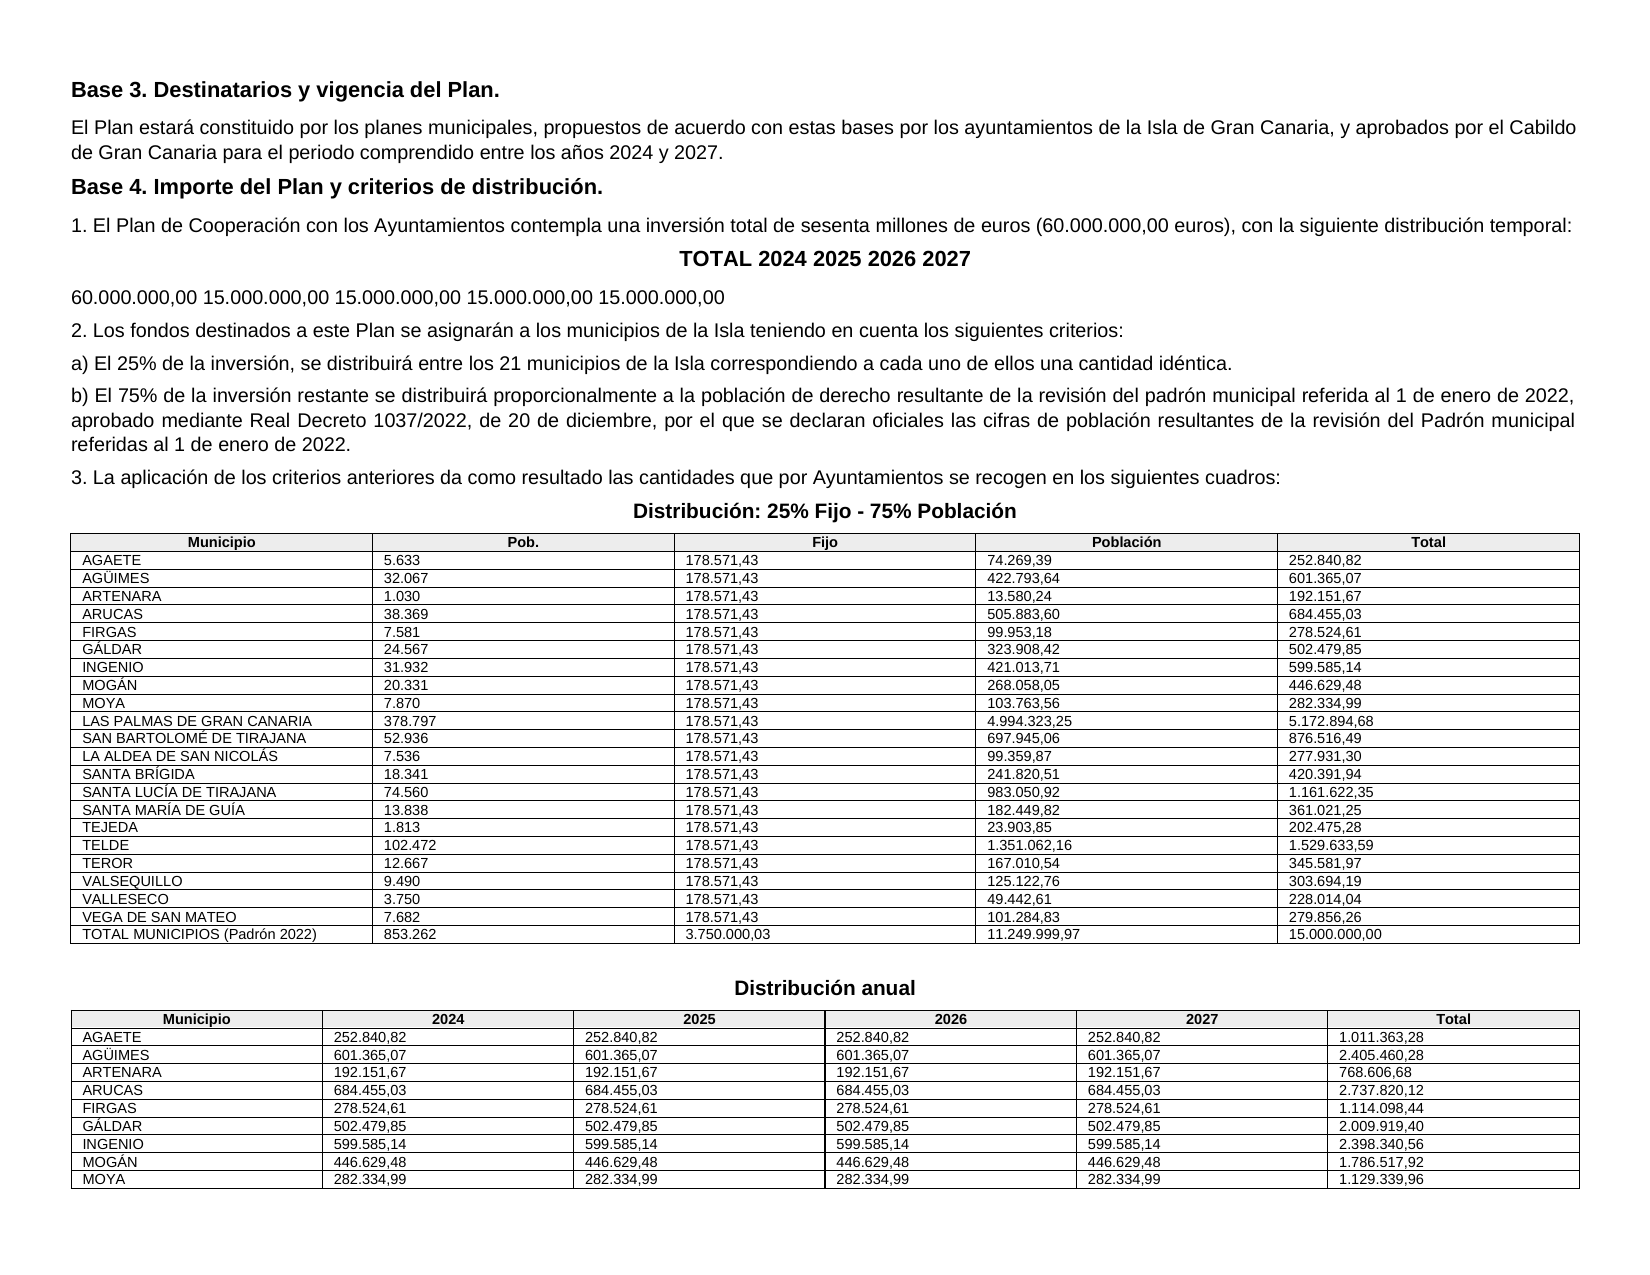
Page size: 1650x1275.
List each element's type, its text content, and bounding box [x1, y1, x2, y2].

table_cell 601.365,07 [323, 1046, 573, 1063]
table_cell 446.629,48 [826, 1153, 1076, 1170]
table_cell 192.151,67 [1077, 1064, 1327, 1081]
text 3. La aplicación de los criterios anteriores da como resultado las cantidades que por Ayuntamientos se recogen en los siguientes cuadros: [71, 466, 1579, 489]
table_cell 1.011.363,28 [1328, 1029, 1579, 1045]
table_cell 446.629,48 [1278, 677, 1579, 693]
table_cell 502.479,85 [1278, 641, 1579, 658]
table_cell 178.571,43 [675, 784, 975, 800]
table_cell 2.009.919,40 [1328, 1118, 1579, 1134]
table_header 2024 [323, 1011, 573, 1027]
table_cell 278.524,61 [323, 1100, 573, 1117]
table_cell 178.571,43 [675, 855, 975, 872]
table_cell 49.442,61 [976, 890, 1277, 907]
table_cell 3.750 [373, 890, 674, 907]
text 60.000.000,00 15.000.000,00 15.000.000,00 15.000.000,00 15.000.000,00 [71, 286, 1579, 309]
table_header Municipio [71, 534, 372, 551]
table_cell 2.398.340,56 [1328, 1135, 1579, 1152]
text a) El 25% de la inversión, se distribuirá entre los 21 municipios de la Isla correspondiendo a cada uno de ellos una cantidad idéntica. [71, 352, 1579, 374]
table_cell LAS PALMAS DE GRAN CANARIA [71, 712, 372, 729]
table_cell 421.013,71 [976, 659, 1277, 676]
table_cell 241.820,51 [976, 766, 1277, 782]
table_cell AGÜIMES [72, 1046, 322, 1063]
table_cell 323.908,42 [976, 641, 1277, 658]
table_cell SAN BARTOLOMÉ DE TIRAJANA [71, 730, 372, 747]
table_cell 15.000.000,00 [1278, 926, 1579, 943]
table_cell 202.475,28 [1278, 819, 1579, 836]
table_cell 278.524,61 [826, 1100, 1076, 1117]
table_cell INGENIO [72, 1135, 322, 1152]
table_cell 684.455,03 [826, 1082, 1076, 1099]
table_header Municipio [72, 1011, 322, 1027]
table_cell 11.249.999,97 [976, 926, 1277, 943]
table_cell 178.571,43 [675, 766, 975, 782]
table_header Población [976, 534, 1277, 551]
table_cell 278.524,61 [1077, 1100, 1327, 1117]
table_cell 38.369 [373, 605, 674, 622]
table_cell 125.122,76 [976, 873, 1277, 889]
table_cell 192.151,67 [826, 1064, 1076, 1081]
table_cell 52.936 [373, 730, 674, 747]
table_cell 601.365,07 [574, 1046, 824, 1063]
table_cell 178.571,43 [675, 730, 975, 747]
table_header Total [1278, 534, 1579, 551]
table_cell 601.365,07 [1278, 570, 1579, 587]
table_cell GÁLDAR [71, 641, 372, 658]
table_cell 252.840,82 [323, 1029, 573, 1045]
table_cell 2.737.820,12 [1328, 1082, 1579, 1099]
table_cell 178.571,43 [675, 588, 975, 604]
table_cell ARTENARA [71, 588, 372, 604]
table_cell 178.571,43 [675, 819, 975, 836]
table_cell 345.581,97 [1278, 855, 1579, 872]
table_cell 7.870 [373, 695, 674, 711]
table_cell 103.763,56 [976, 695, 1277, 711]
table_cell 178.571,43 [675, 908, 975, 925]
table_cell 378.797 [373, 712, 674, 729]
table_header 2025 [574, 1011, 824, 1027]
table_cell 74.269,39 [976, 552, 1277, 569]
table_cell 252.840,82 [826, 1029, 1076, 1045]
table_cell 277.931,30 [1278, 748, 1579, 765]
table_cell 252.840,82 [1077, 1029, 1327, 1045]
text Base 3. Destinatarios y vigencia del Plan. [71, 77, 1579, 102]
table_cell 502.479,85 [574, 1118, 824, 1134]
table_cell 228.014,04 [1278, 890, 1579, 907]
table_cell 446.629,48 [323, 1153, 573, 1170]
table_cell FIRGAS [71, 623, 372, 640]
table_cell 4.994.323,25 [976, 712, 1277, 729]
table_cell 178.571,43 [675, 677, 975, 693]
table_cell 684.455,03 [1278, 605, 1579, 622]
table_cell 282.334,99 [1077, 1171, 1327, 1188]
table_cell 178.571,43 [675, 641, 975, 658]
table_cell 505.883,60 [976, 605, 1277, 622]
table_cell 3.750.000,03 [675, 926, 975, 943]
table_cell 13.580,24 [976, 588, 1277, 604]
table_cell 178.571,43 [675, 890, 975, 907]
table_cell 601.365,07 [826, 1046, 1076, 1063]
table_cell 1.114.098,44 [1328, 1100, 1579, 1117]
table_cell 20.331 [373, 677, 674, 693]
table_cell TEJEDA [71, 819, 372, 836]
table_cell 102.472 [373, 837, 674, 854]
table_cell 502.479,85 [1077, 1118, 1327, 1134]
table_cell AGÜIMES [71, 570, 372, 587]
table_cell 983.050,92 [976, 784, 1277, 800]
table_cell MOGÁN [71, 677, 372, 693]
table_cell SANTA MARÍA DE GUÍA [71, 801, 372, 818]
table_cell 167.010,54 [976, 855, 1277, 872]
table_cell 1.529.633,59 [1278, 837, 1579, 854]
table_header Pob. [373, 534, 674, 551]
table_cell 252.840,82 [574, 1029, 824, 1045]
table_cell 24.567 [373, 641, 674, 658]
table_cell 192.151,67 [574, 1064, 824, 1081]
table_cell 279.856,26 [1278, 908, 1579, 925]
table_cell FIRGAS [72, 1100, 322, 1117]
table_cell 1.161.622,35 [1278, 784, 1579, 800]
table_header 2026 [826, 1011, 1076, 1027]
table_cell MOYA [71, 695, 372, 711]
text TOTAL 2024 2025 2026 2027 [71, 246, 1579, 271]
table_cell 7.581 [373, 623, 674, 640]
table_cell 278.524,61 [1278, 623, 1579, 640]
text b) El 75% de la inversión restante se distribuirá proporcionalmente a la población de derecho resultante de la revisión del padrón municipal referida al 1 de enero de 2022, aprobado mediante Real Decreto 1037/2022, de 20 de diciembre, por el que se declaran oficiales las cifras de población resultantes de la revisión del Padrón municipal referidas al 1 de enero de 2022. [71, 384, 1579, 456]
table_cell 192.151,67 [1278, 588, 1579, 604]
table_cell 2.405.460,28 [1328, 1046, 1579, 1063]
text Distribución: 25% Fijo - 75% Población [71, 499, 1579, 523]
table_cell 282.334,99 [1278, 695, 1579, 711]
table_header 2027 [1077, 1011, 1327, 1027]
table_cell 7.682 [373, 908, 674, 925]
table_cell 601.365,07 [1077, 1046, 1327, 1063]
table_cell 5.633 [373, 552, 674, 569]
table_cell 684.455,03 [574, 1082, 824, 1099]
table_cell 282.334,99 [826, 1171, 1076, 1188]
table_cell 18.341 [373, 766, 674, 782]
table_cell 1.129.339,96 [1328, 1171, 1579, 1188]
table_cell 1.030 [373, 588, 674, 604]
table_cell 178.571,43 [675, 552, 975, 569]
table_cell 178.571,43 [675, 570, 975, 587]
table_cell 697.945,06 [976, 730, 1277, 747]
table_cell 7.536 [373, 748, 674, 765]
table_cell 684.455,03 [1077, 1082, 1327, 1099]
table_header Fijo [675, 534, 975, 551]
table_cell 599.585,14 [826, 1135, 1076, 1152]
table_cell 768.606,68 [1328, 1064, 1579, 1081]
table_cell 182.449,82 [976, 801, 1277, 818]
table_cell 420.391,94 [1278, 766, 1579, 782]
table_cell 282.334,99 [574, 1171, 824, 1188]
table_cell TOTAL MUNICIPIOS (Padrón 2022) [71, 926, 372, 943]
table_cell 101.284,83 [976, 908, 1277, 925]
table_cell 1.351.062,16 [976, 837, 1277, 854]
table_cell ARTENARA [72, 1064, 322, 1081]
text 1. El Plan de Cooperación con los Ayuntamientos contempla una inversión total de sesenta millones de euros (60.000.000,00 euros), con la siguiente distribución temporal: [71, 213, 1579, 236]
table_cell 9.490 [373, 873, 674, 889]
table_cell TELDE [71, 837, 372, 854]
table_cell 12.667 [373, 855, 674, 872]
table_cell 684.455,03 [323, 1082, 573, 1099]
table_cell 23.903,85 [976, 819, 1277, 836]
table_cell 446.629,48 [574, 1153, 824, 1170]
table_cell 13.838 [373, 801, 674, 818]
table_cell 422.793,64 [976, 570, 1277, 587]
table_cell SANTA LUCÍA DE TIRAJANA [71, 784, 372, 800]
text Distribución anual [71, 976, 1579, 999]
table_cell 178.571,43 [675, 659, 975, 676]
table_cell 278.524,61 [574, 1100, 824, 1117]
table_cell AGAETE [72, 1029, 322, 1045]
table_cell 853.262 [373, 926, 674, 943]
table_cell 502.479,85 [323, 1118, 573, 1134]
text 2. Los fondos destinados a este Plan se asignarán a los municipios de la Isla teniendo en cuenta los siguientes criterios: [71, 319, 1579, 341]
table_cell 282.334,99 [323, 1171, 573, 1188]
table_cell 178.571,43 [675, 873, 975, 889]
table_header Total [1328, 1011, 1579, 1027]
table_cell 1.786.517,92 [1328, 1153, 1579, 1170]
table_cell 1.813 [373, 819, 674, 836]
table_cell 599.585,14 [574, 1135, 824, 1152]
table_cell 178.571,43 [675, 837, 975, 854]
table_cell 599.585,14 [1278, 659, 1579, 676]
table_cell 502.479,85 [826, 1118, 1076, 1134]
table_cell MOYA [72, 1171, 322, 1188]
table_cell 599.585,14 [1077, 1135, 1327, 1152]
table_cell TEROR [71, 855, 372, 872]
table_cell 178.571,43 [675, 605, 975, 622]
table_cell LA ALDEA DE SAN NICOLÁS [71, 748, 372, 765]
table_cell 178.571,43 [675, 695, 975, 711]
table_cell 446.629,48 [1077, 1153, 1327, 1170]
text Base 4. Importe del Plan y criterios de distribución. [71, 174, 1579, 199]
table_cell 99.953,18 [976, 623, 1277, 640]
table_cell 876.516,49 [1278, 730, 1579, 747]
table_cell 268.058,05 [976, 677, 1277, 693]
table_cell 5.172.894,68 [1278, 712, 1579, 729]
table_cell 361.021,25 [1278, 801, 1579, 818]
table_cell ARUCAS [71, 605, 372, 622]
table_cell 99.359,87 [976, 748, 1277, 765]
table_cell 599.585,14 [323, 1135, 573, 1152]
table_cell 252.840,82 [1278, 552, 1579, 569]
table_cell 178.571,43 [675, 712, 975, 729]
table_cell INGENIO [71, 659, 372, 676]
table_cell AGAETE [71, 552, 372, 569]
table_cell VALSEQUILLO [71, 873, 372, 889]
table_cell VEGA DE SAN MATEO [71, 908, 372, 925]
table_cell 74.560 [373, 784, 674, 800]
table_cell 178.571,43 [675, 748, 975, 765]
table_cell 32.067 [373, 570, 674, 587]
table_cell GÁLDAR [72, 1118, 322, 1134]
table_cell 31.932 [373, 659, 674, 676]
table_cell 178.571,43 [675, 623, 975, 640]
table_cell ARUCAS [72, 1082, 322, 1099]
table_cell 178.571,43 [675, 801, 975, 818]
table_cell VALLESECO [71, 890, 372, 907]
table_cell SANTA BRÍGIDA [71, 766, 372, 782]
text El Plan estará constituido por los planes municipales, propuestos de acuerdo con estas bases por los ayuntamientos de la Isla de Gran Canaria, y aprobados por el Cabildo de Gran Canaria para el periodo comprendido entre los años 2024 y 2027. [71, 116, 1579, 164]
table_cell 303.694,19 [1278, 873, 1579, 889]
table_cell MOGÁN [72, 1153, 322, 1170]
table_cell 192.151,67 [323, 1064, 573, 1081]
